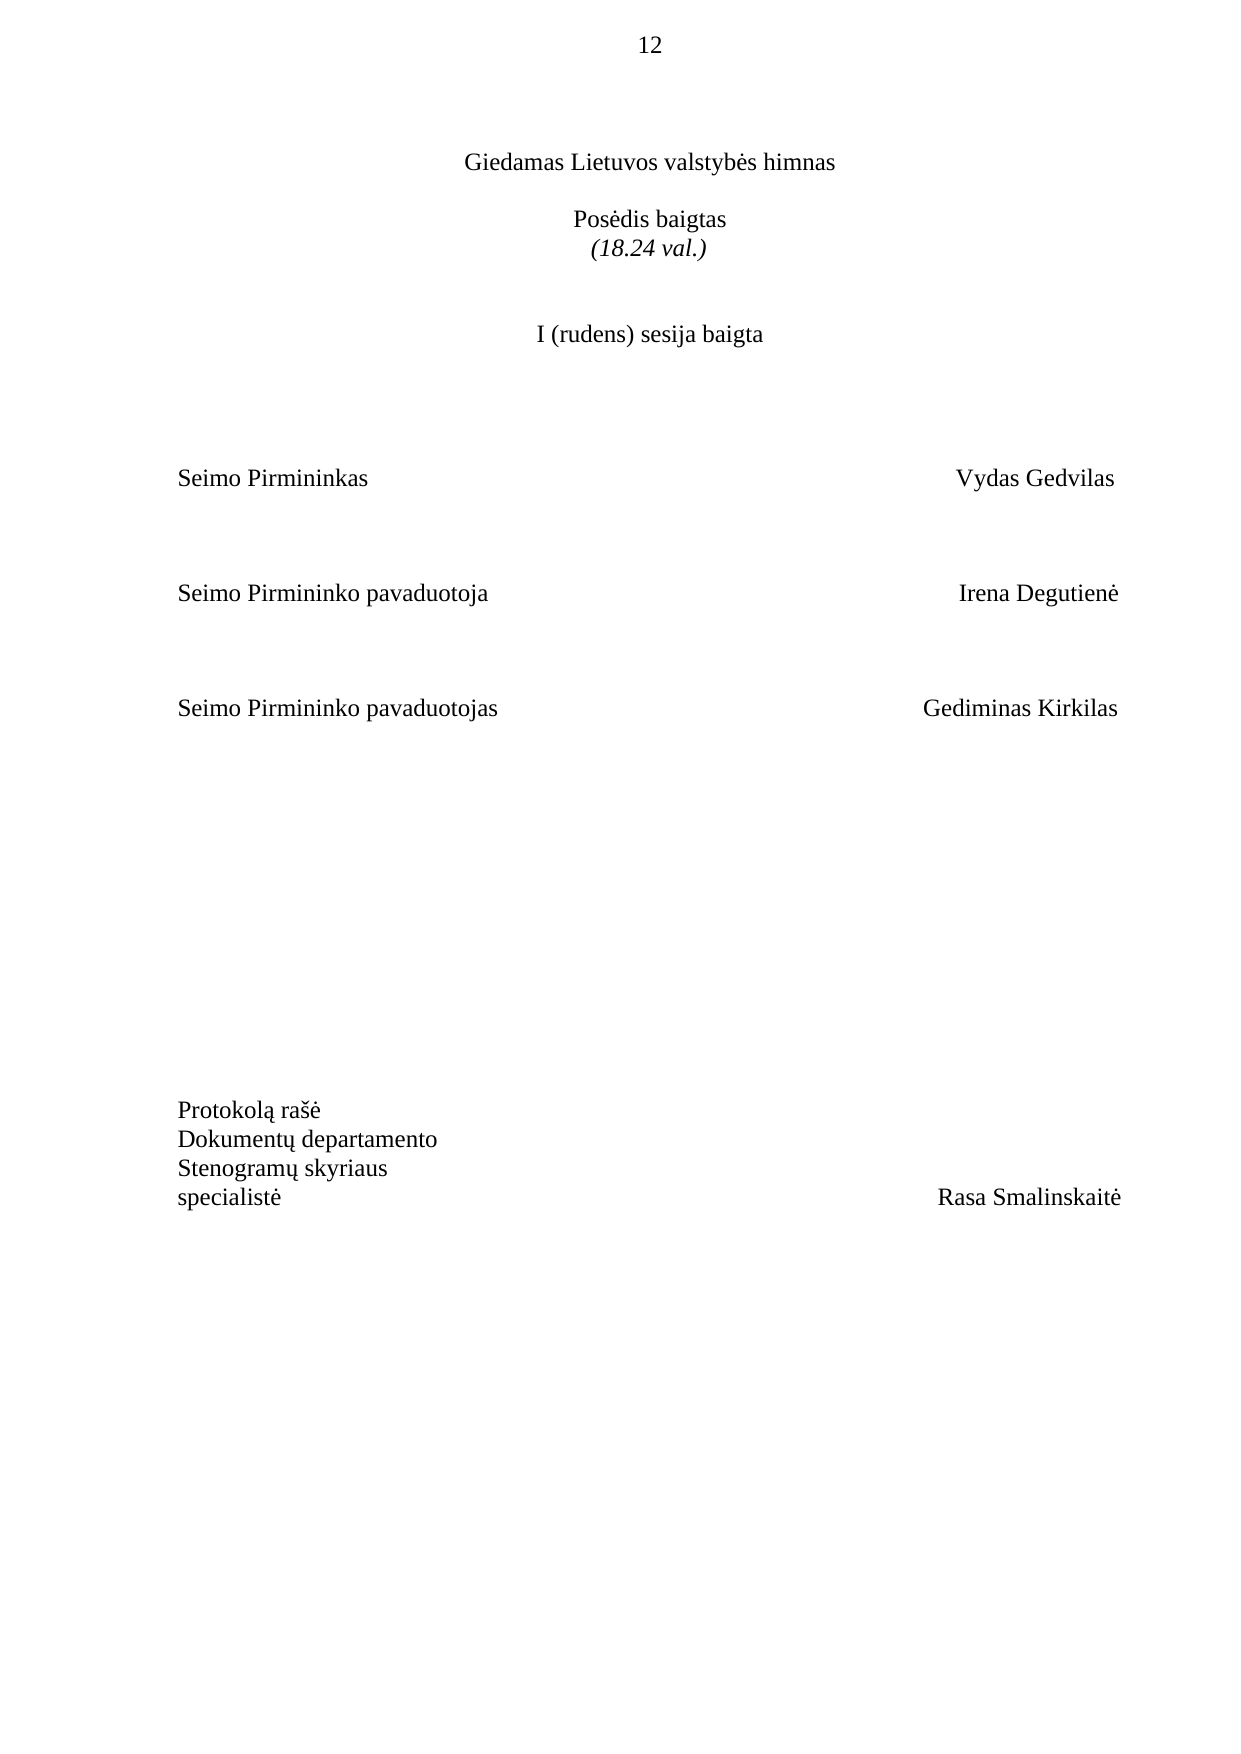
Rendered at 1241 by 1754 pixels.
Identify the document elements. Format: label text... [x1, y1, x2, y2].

text Posėdis baigtas [177, 204, 1122, 233]
text Giedamas Lietuvos valstybės himnas [177, 147, 1122, 176]
text Seimo Pirmininkas Vydas Gedvilas [177, 463, 1122, 492]
text specialistė Rasa Smalinskaitė [177, 1182, 1122, 1211]
text Dokumentų departamento [177, 1124, 1122, 1153]
text Stenogramų skyriaus [177, 1153, 1122, 1182]
text Protokolą rašė [177, 1096, 1122, 1124]
text Seimo Pirmininko pavaduotoja Irena Degutienė [177, 578, 1122, 607]
text Seimo Pirmininko pavaduotojas Gediminas Kirkilas [177, 693, 1122, 722]
text (18.24 val.) [177, 233, 1122, 262]
text I (rudens) sesija baigta [177, 319, 1122, 348]
